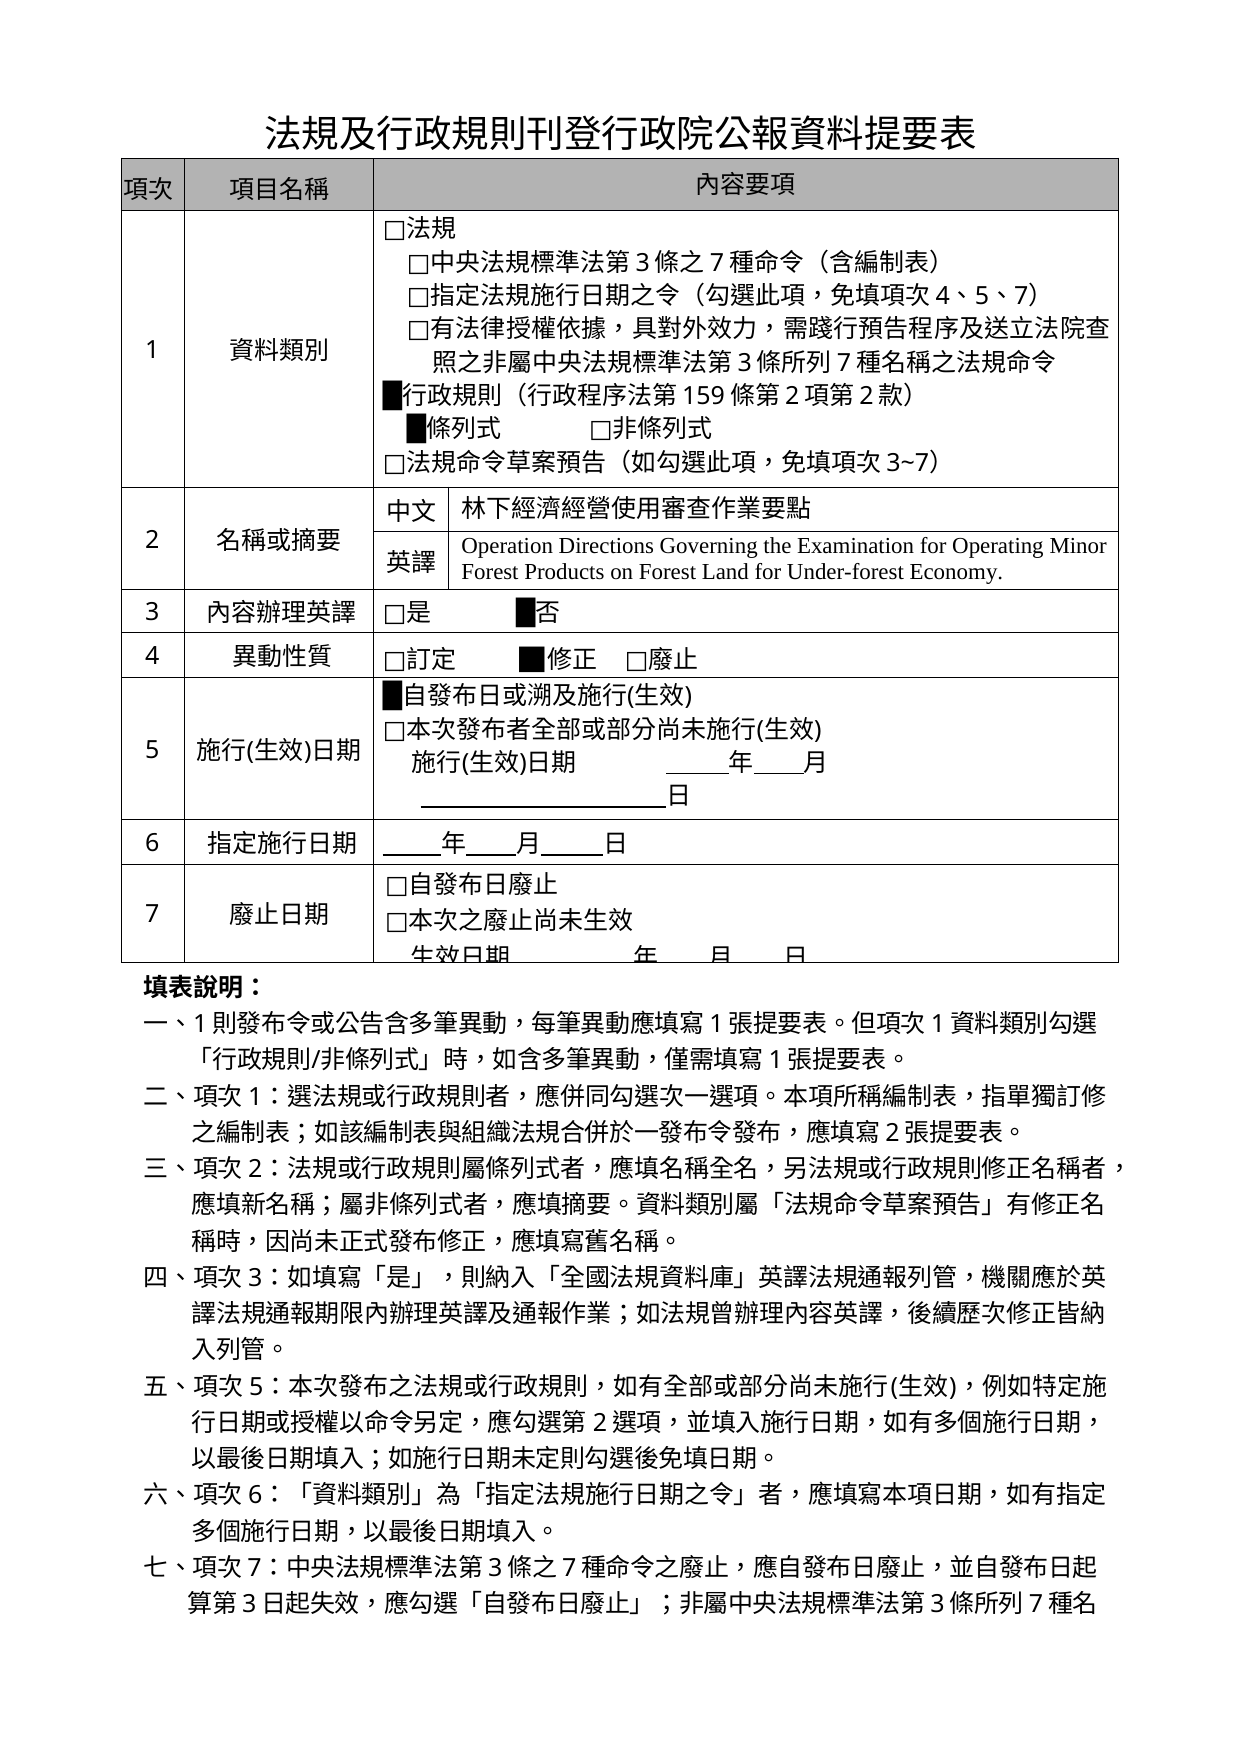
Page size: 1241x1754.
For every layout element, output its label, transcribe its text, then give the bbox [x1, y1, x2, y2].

table_cell 英譯 [374, 532, 448, 589]
table_cell □法規 □中央法規標準法第3條之7種命令（含編制表） □指定法規施行日期之令（勾選此項，免填項次4、5、7） □有法律授權依據，具對外效力，需踐行預告程序及送立法院查 照之非屬中央法規標準法第3條所列7種名稱之法規命令 █行政規則（行政程序法第159條第2項第2款） █條列式 □非條列式 □法規命令草案預告（如勾選此項，免填項次3~7） [374, 211, 1118, 487]
table_cell 1 [122, 211, 184, 487]
table_cell 施行(生效)日期 [185, 678, 373, 819]
text 一、1則發布令或公告含多筆異動，每筆異動應填寫1張提要表。但項次1資料類別勾選「行政規則/非條列式」時，如含多筆異動，僅需填寫1張提要表。 [143, 1003, 1107, 1076]
text 七、項次7：中央法規標準法第3條之7種命令之廢止，應自發布日廢止，並自發布日起算第3日起失效，應勾選「自發布日廢止」；非屬中央法規標準法第3條所列7種名 [143, 1547, 1107, 1620]
table_header 項次 [122, 159, 184, 210]
table_cell 資料類別 [185, 211, 373, 487]
text 填表說明： [143, 967, 1053, 1003]
table_cell Operation Directions Governing the Examination for Operating Minor Forest Products on Forest Land for Under-forest Economy. [449, 532, 1118, 589]
table_cell 2 [122, 488, 184, 589]
table_cell 內容辦理英譯 [185, 590, 373, 632]
table_cell 中文 [374, 488, 448, 531]
text 四、項次3：如填寫「是」，則納入「全國法規資料庫」英譯法規通報列管，機關應於英譯法規通報期限內辦理英譯及通報作業；如法規曾辦理內容英譯，後續歷次修正皆納入列管。 [143, 1257, 1107, 1366]
text 六、項次6：「資料類別」為「指定法規施行日期之令」者，應填寫本項日期，如有指定多個施行日期，以最後日期填入。 [143, 1475, 1107, 1547]
table_header 項目名稱 [185, 159, 373, 210]
table_cell 名稱或摘要 [185, 488, 373, 589]
table_cell 4 [122, 633, 184, 677]
table_cell █自發布日或溯及施行(生效) □本次發布者全部或部分尚未施行(生效) 施行(生效)日期 年 月 日 [374, 678, 1118, 819]
table_cell 異動性質 [185, 633, 373, 677]
text 五、項次5：本次發布之法規或行政規則，如有全部或部分尚未施行(生效)，例如特定施行日期或授權以命令另定，應勾選第2選項，並填入施行日期，如有多個施行日期，以最後日期填入；如施行日期未定則勾選後免填日期。 [143, 1366, 1107, 1475]
table_cell 指定施行日期 [185, 820, 373, 863]
table_cell 林下經濟經營使用審查作業要點 [449, 488, 1118, 531]
table_cell 6 [122, 820, 184, 863]
table_cell □訂定 ■修正 □廢止 [374, 633, 1118, 677]
table_cell 3 [122, 590, 184, 632]
table_cell □自發布日廢止 □本次之廢止尚未生效 生效日期 年 月 日 [374, 865, 1118, 962]
table_cell 廢止日期 [185, 865, 373, 962]
text 二、項次1：選法規或行政規則者，應併同勾選次一選項。本項所稱編制表，指單獨訂修之編制表；如該編制表與組織法規合併於一發布令發布，應填寫2張提要表。 [143, 1076, 1107, 1148]
table_cell □是 █否 [374, 590, 1118, 632]
text 法規及行政規則刊登行政院公報資料提要表 [187, 103, 1053, 158]
table_cell 年 月 日 [374, 820, 1118, 863]
table_header 內容要項 [374, 159, 1118, 210]
text 三、項次2：法規或行政規則屬條列式者，應填名稱全名，另法規或行政規則修正名稱者，應填新名稱；屬非條列式者，應填摘要。資料類別屬「法規命令草案預告」有修正名稱時，因尚未正式發布修正，應填寫舊名稱。 [143, 1148, 1107, 1257]
table_cell 5 [122, 678, 184, 819]
table_cell 7 [122, 865, 184, 962]
